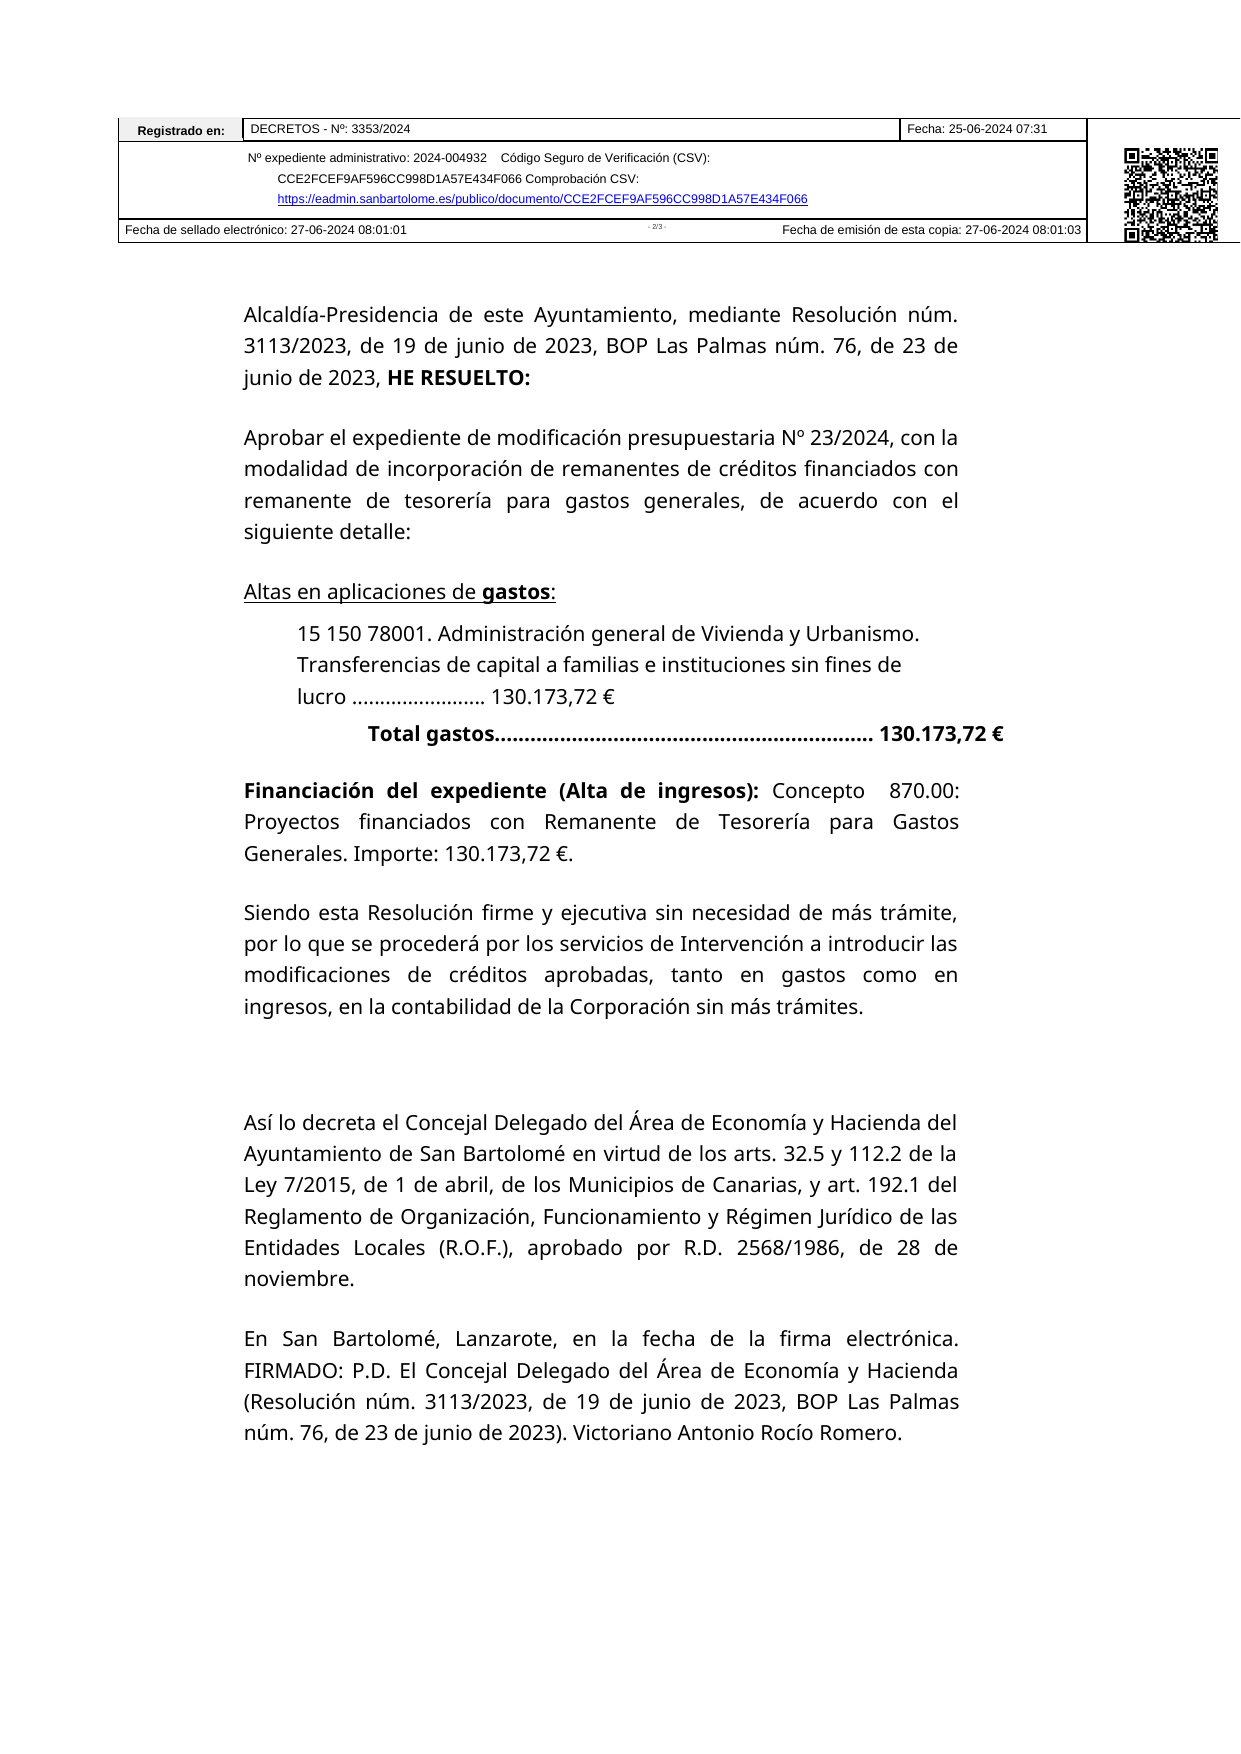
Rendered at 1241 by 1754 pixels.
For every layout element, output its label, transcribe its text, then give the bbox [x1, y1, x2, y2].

table_cell Registrado en: [119, 121, 242, 138]
table_cell Fecha: 25-06-2024 07:31 [901, 119, 1086, 140]
table_cell Nº expediente administrativo: 2024-004932 Código Seguro de Verificación (CSV): CCE2FCEF9AF596CC998D1A57E434F066 Comprobación CSV: https://eadmin.sanbartolome.es/publico/documento/CCE2FCEF9AF596CC998D1A57E434F066 [119, 142, 1086, 218]
text Total gastos................................................................ 130.173,72 € [368, 719, 1122, 747]
text 15 150 78001. Administración general de Vivienda y Urbanismo. Transferencias de capital a familias e instituciones sin fines de lucro ........................ 130.173,72 € [297, 619, 976, 710]
text Aprobar el expediente de modificación presupuestaria Nº 23/2024, con la modalidad de incorporación de remanentes de créditos financiados con remanente de tesorería para gastos generales, de acuerdo con el siguiente detalle: [243, 423, 959, 546]
text Altas en aplicaciones de gastos: [243, 577, 1122, 606]
table_cell Fecha de sellado electrónico: 27-06-2024 08:01:01 - 2/3 - Fecha de emisión de esta copia: 27-06-2024 08:01:03 [119, 220, 1086, 242]
text En San Bartolomé, Lanzarote, en la fecha de la firma electrónica. FIRMADO: P.D. El Concejal Delegado del Área de Economía y Hacienda (Resolución núm. 3113/2023, de 19 de junio de 2023, BOP Las Palmas núm. 76, de 23 de junio de 2023). Victoriano Antonio Rocío Romero. [243, 1324, 960, 1447]
text Siendo esta Resolución firme y ejecutiva sin necesidad de más trámite, por lo que se procederá por los servicios de Intervención a introducir las modificaciones de créditos aprobadas, tanto en gastos como en ingresos, en la contabilidad de la Corporación sin más trámites. [243, 898, 959, 1020]
table_cell DECRETOS - Nº: 3353/2024 [244, 119, 899, 140]
text Alcaldía-Presidencia de este Ayuntamiento, mediante Resolución núm. 3113/2023, de 19 de junio de 2023, BOP Las Palmas núm. 76, de 23 de junio de 2023, HE RESUELTO: [243, 300, 959, 391]
table_header [1088, 119, 1240, 242]
text Financiación del expediente (Alta de ingresos): Concepto 870.00: Proyectos financiados con Remanente de Tesorería para Gastos Generales. Importe: 130.173,72 €. [243, 776, 960, 867]
text Así lo decreta el Concejal Delegado del Área de Economía y Hacienda del Ayuntamiento de San Bartolomé en virtud de los arts. 32.5 y 112.2 de la Ley 7/2015, de 1 de abril, de los Municipios de Canarias, y art. 192.1 del Reglamento de Organización, Funcionamiento y Régimen Jurídico de las Entidades Locales (R.O.F.), aprobado por R.D. 2568/1986, de 28 de noviembre. [243, 1108, 958, 1293]
